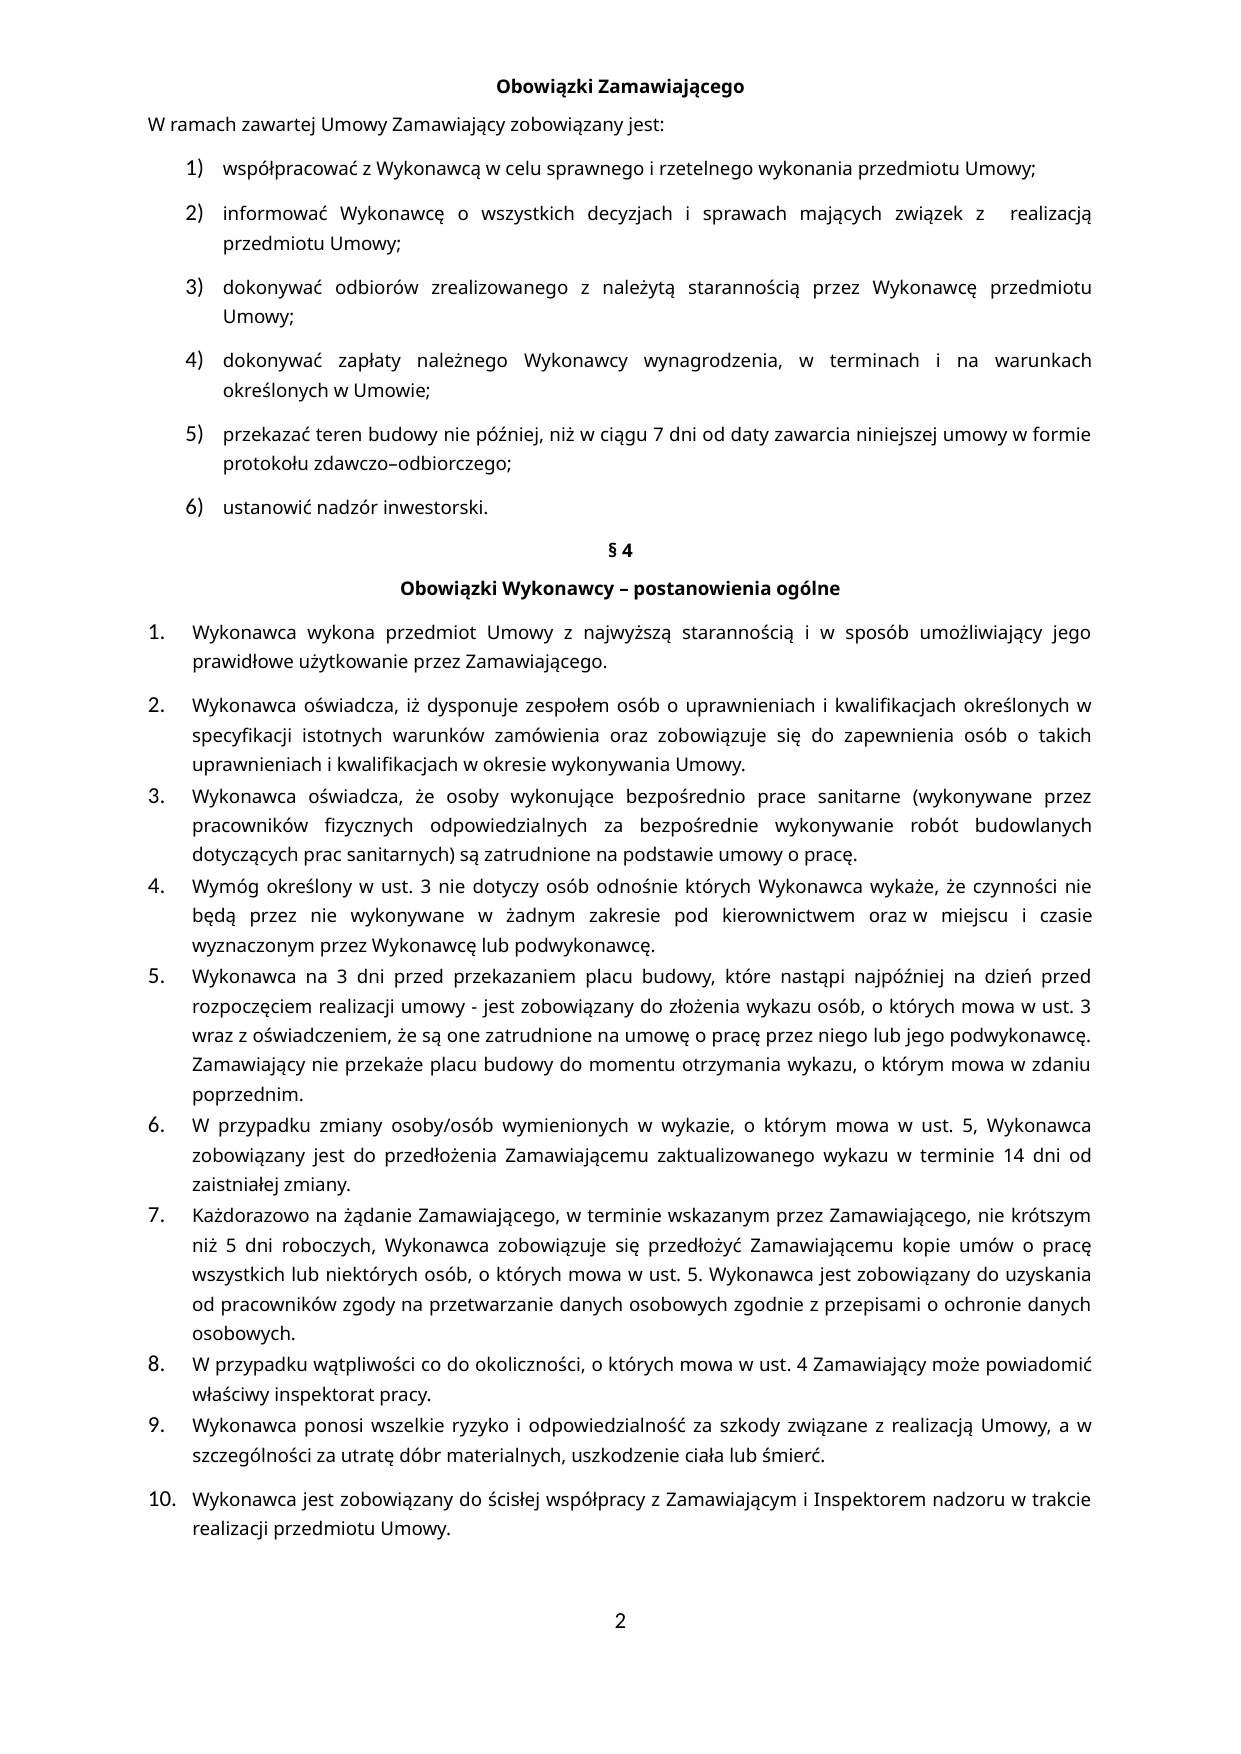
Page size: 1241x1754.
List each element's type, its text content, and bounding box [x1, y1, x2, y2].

text § 4 [148, 537, 1093, 563]
list Każdorazowo na żądanie Zamawiającego, w terminie wskazanym przez Zamawiającego, nie krótszym niż 5 dni roboczych, Wykonawca zobowiązuje się przedłożyć Zamawiającemu kopie umów o pracę wszystkich lub niektórych osób, o których mowa w ust. 5. Wykonawca jest zobowiązany do uzyskania od pracowników zgody na przetwarzanie danych osobowych zgodnie z przepisami o ochronie danych osobowych. [148, 1201, 1093, 1346]
list Wykonawca oświadcza, iż dysponuje zespołem osób o uprawnieniach i kwalifikacjach określonych w specyfikacji istotnych warunków zamówienia oraz zobowiązuje się do zapewnienia osób o takich uprawnieniach i kwalifikacjach w okresie wykonywania Umowy. [148, 690, 1093, 777]
list przekazać teren budowy nie później, niż w ciągu 7 dni od daty zawarcia niniejszej umowy w formie protokołu zdawczo–odbiorczego; [185, 419, 1093, 476]
list Wymóg określony w ust. 3 nie dotyczy osób odnośnie których Wykonawca wykaże, że czynności nie będą przez nie wykonywane w żadnym zakresie pod kierownictwem oraz w miejscu i czasie wyznaczonym przez Wykonawcę lub podwykonawcę. [148, 871, 1093, 958]
list Wykonawca wykona przedmiot Umowy z najwyższą starannością i w sposób umożliwiający jego prawidłowe użytkowanie przez Zamawiającego. [148, 617, 1093, 674]
list Wykonawca jest zobowiązany do ścisłej współpracy z Zamawiającym i Inspektorem nadzoru w trakcie realizacji przedmiotu Umowy. [148, 1484, 1093, 1541]
list Wykonawca na 3 dni przed przekazaniem placu budowy, które nastąpi najpóźniej na dzień przed rozpoczęciem realizacji umowy - jest zobowiązany do złożenia wykazu osób, o których mowa w ust. 3 wraz z oświadczeniem, że są one zatrudnione na umowę o pracę przez niego lub jego podwykonawcę. Zamawiający nie przekaże placu budowy do momentu otrzymania wykazu, o którym mowa w zdaniu poprzednim. [148, 961, 1093, 1106]
text Obowiązki Zamawiającego [148, 74, 1093, 99]
text W ramach zawartej Umowy Zamawiający zobowiązany jest: [148, 112, 1093, 137]
text Obowiązki Wykonawcy – postanowienia ogólne [148, 575, 1093, 601]
list dokonywać zapłaty należnego Wykonawcy wynagrodzenia, w terminach i na warunkach określonych w Umowie; [185, 345, 1093, 403]
list informować Wykonawcę o wszystkich decyzjach i sprawach mających związek z realizacją przedmiotu Umowy; [185, 198, 1093, 256]
list współpracować z Wykonawcą w celu sprawnego i rzetelnego wykonania przedmiotu Umowy; [185, 153, 1093, 182]
list Wykonawca oświadcza, że osoby wykonujące bezpośrednio prace sanitarne (wykonywane przez pracowników fizycznych odpowiedzialnych za bezpośrednie wykonywanie robót budowlanych dotyczących prac sanitarnych) są zatrudnione na podstawie umowy o pracę. [148, 781, 1093, 867]
list Wykonawca ponosi wszelkie ryzyko i odpowiedzialność za szkody związane z realizacją Umowy, a w szczególności za utratę dóbr materialnych, uszkodzenie ciała lub śmierć. [148, 1410, 1093, 1468]
list W przypadku zmiany osoby/osób wymienionych w wykazie, o którym mowa w ust. 5, Wykonawca zobowiązany jest do przedłożenia Zamawiającemu zaktualizowanego wykazu w terminie 14 dni od zaistniałej zmiany. [148, 1110, 1093, 1197]
list W przypadku wątpliwości co do okoliczności, o których mowa w ust. 4 Zamawiający może powiadomić właściwy inspektorat pracy. [148, 1349, 1093, 1407]
list ustanowić nadzór inwestorski. [185, 492, 1093, 520]
list dokonywać odbiorów zrealizowanego z należytą starannością przez Wykonawcę przedmiotu Umowy; [185, 272, 1093, 329]
